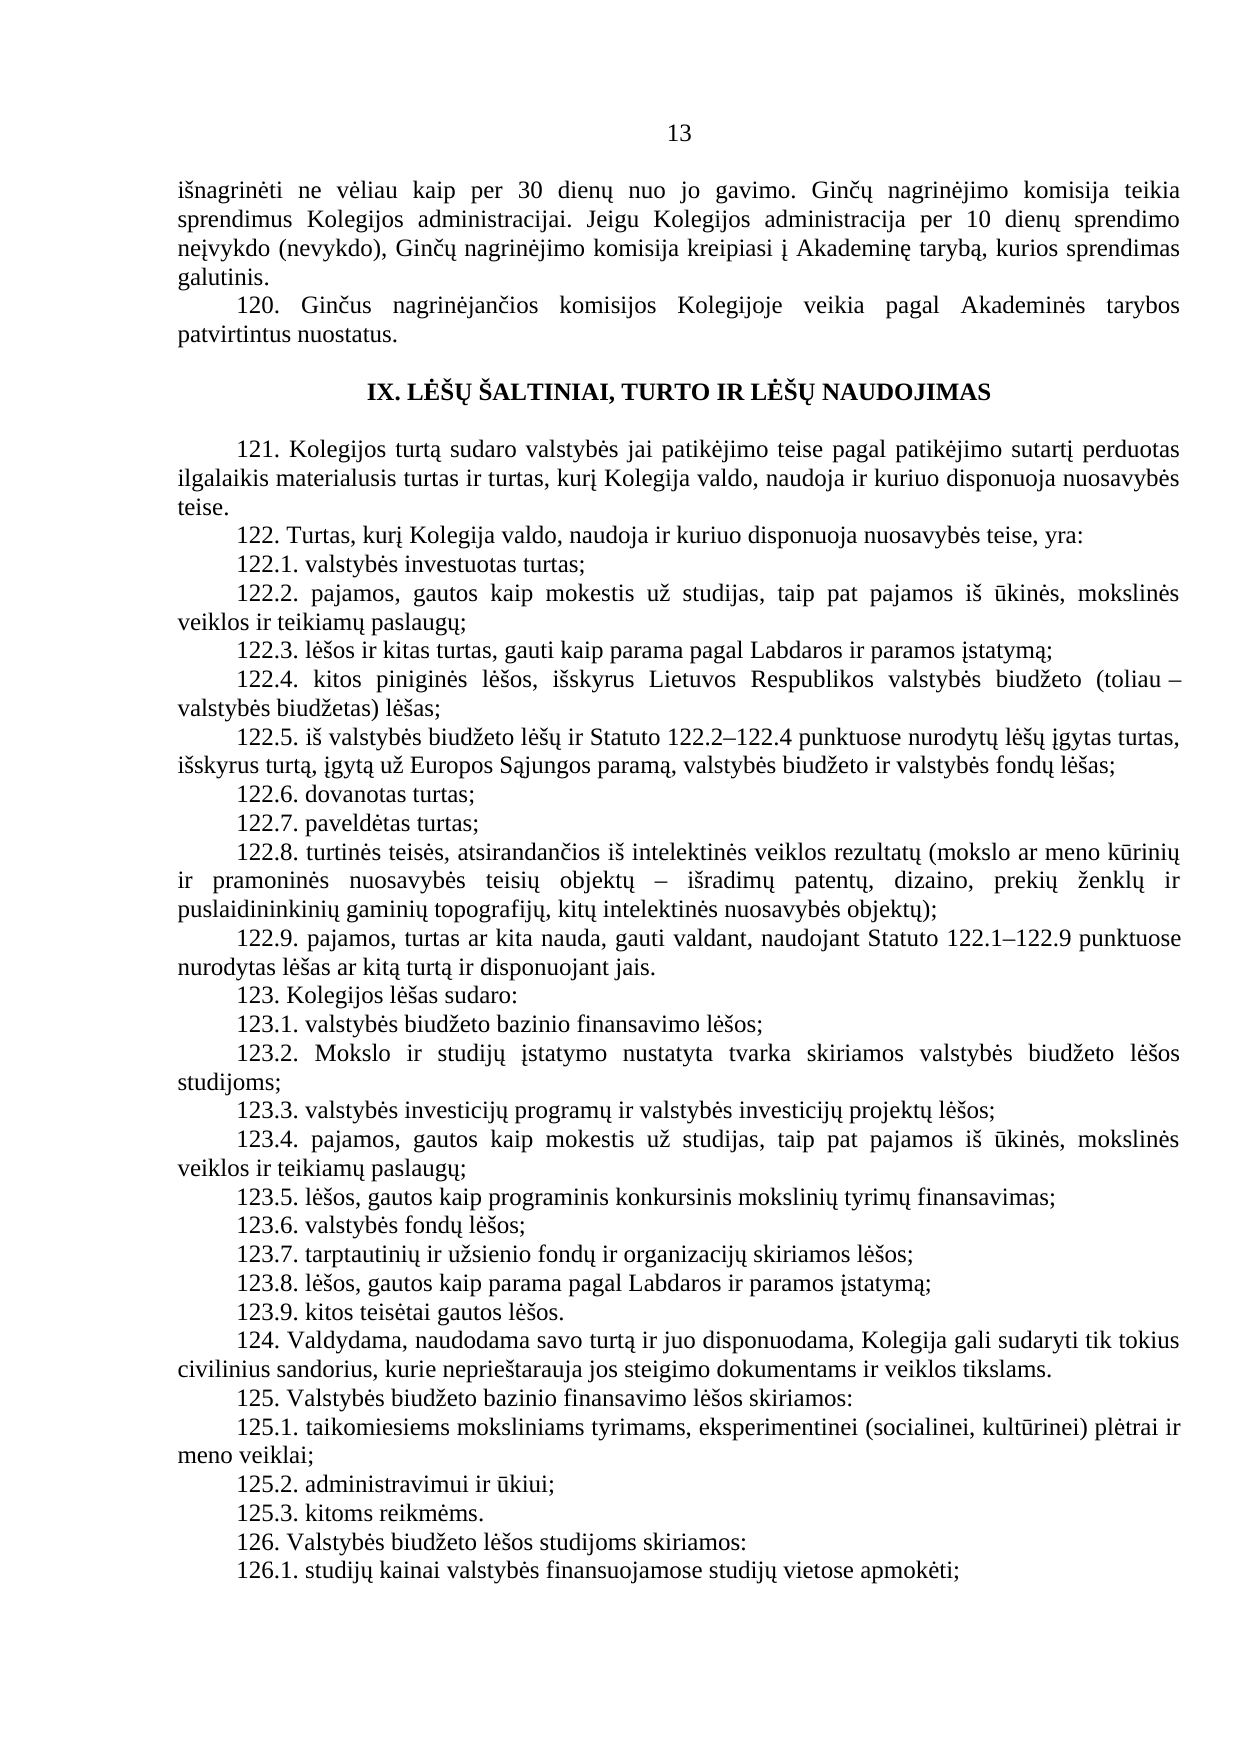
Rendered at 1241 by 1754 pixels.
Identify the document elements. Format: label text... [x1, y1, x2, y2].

text 125. Valstybės biudžeto bazinio finansavimo lėšos skiriamos: [177, 1383, 1181, 1412]
text 123.3. valstybės investicijų programų ir valstybės investicijų projektų lėšos; [177, 1096, 1181, 1124]
text 125.1. taikomiesiems moksliniams tyrimams, eksperimentinei (socialinei, kultūrinei) plėtrai ir meno veiklai; [177, 1412, 1181, 1469]
text 122.4. kitos piniginės lėšos, išskyrus Lietuvos Respublikos valstybės biudžeto (toliau – valstybės biudžetas) lėšas; [177, 664, 1181, 722]
text 121. Kolegijos turtą sudaro valstybės jai patikėjimo teise pagal patikėjimo sutartį perduotas ilgalaikis materialusis turtas ir turtas, kurį Kolegija valdo, naudoja ir kuriuo disponuoja nuosavybės teise. [177, 434, 1181, 521]
text 122.1. valstybės investuotas turtas; [177, 549, 1181, 578]
text 122.3. lėšos ir kitas turtas, gauti kaip parama pagal Labdaros ir paramos įstatymą; [177, 636, 1181, 664]
text 122.9. pajamos, turtas ar kita nauda, gauti valdant, naudojant Statuto 122.1–122.9 punktuose nurodytas lėšas ar kitą turtą ir disponuojant jais. [177, 923, 1181, 981]
text 124. Valdydama, naudodama savo turtą ir juo disponuodama, Kolegija gali sudaryti tik tokius civilinius sandorius, kurie neprieštarauja jos steigimo dokumentams ir veiklos tikslams. [177, 1326, 1181, 1383]
text 122.8. turtinės teisės, atsirandančios iš intelektinės veiklos rezultatų (mokslo ar meno kūrinių ir pramoninės nuosavybės teisių objektų – išradimų patentų, dizaino, prekių ženklų ir puslaidininkinių gaminių topografijų, kitų intelektinės nuosavybės objektų); [177, 837, 1181, 923]
text 123.9. kitos teisėtai gautos lėšos. [177, 1297, 1181, 1326]
text IX. LĖŠŲ ŠALTINIAI, TURTO IR LĖŠŲ NAUDOJIMAS [177, 377, 1181, 406]
text 122.2. pajamos, gautos kaip mokestis už studijas, taip pat pajamos iš ūkinės, mokslinės veiklos ir teikiamų paslaugų; [177, 578, 1181, 636]
text 122.5. iš valstybės biudžeto lėšų ir Statuto 122.2–122.4 punktuose nurodytų lėšų įgytas turtas, išskyrus turtą, įgytą už Europos Sąjungos paramą, valstybės biudžeto ir valstybės fondų lėšas; [177, 722, 1181, 779]
text 123.6. valstybės fondų lėšos; [177, 1211, 1181, 1239]
text išnagrinėti ne vėliau kaip per 30 dienų nuo jo gavimo. Ginčų nagrinėjimo komisija teikia sprendimus Kolegijos administracijai. Jeigu Kolegijos administracija per 10 dienų sprendimo neįvykdo (nevykdo), Ginčų nagrinėjimo komisija kreipiasi į Akademinę tarybą, kurios sprendimas galutinis. [177, 176, 1181, 291]
text 126.1. studijų kainai valstybės finansuojamose studijų vietose apmokėti; [177, 1556, 1181, 1584]
text 122. Turtas, kurį Kolegija valdo, naudoja ir kuriuo disponuoja nuosavybės teise, yra: [177, 521, 1181, 549]
text 123.1. valstybės biudžeto bazinio finansavimo lėšos; [177, 1009, 1181, 1038]
text 123.2. Mokslo ir studijų įstatymo nustatyta tvarka skiriamos valstybės biudžeto lėšos studijoms; [177, 1038, 1181, 1096]
text 123.8. lėšos, gautos kaip parama pagal Labdaros ir paramos įstatymą; [177, 1268, 1181, 1297]
text 123.5. lėšos, gautos kaip programinis konkursinis mokslinių tyrimų finansavimas; [177, 1182, 1181, 1211]
text 125.2. administravimui ir ūkiui; [177, 1469, 1181, 1498]
text 123.7. tarptautinių ir užsienio fondų ir organizacijų skiriamos lėšos; [177, 1239, 1181, 1268]
text 122.7. paveldėtas turtas; [177, 808, 1181, 837]
text 123. Kolegijos lėšas sudaro: [177, 981, 1181, 1009]
text 126. Valstybės biudžeto lėšos studijoms skiriamos: [177, 1527, 1181, 1556]
text 125.3. kitoms reikmėms. [177, 1498, 1181, 1527]
text 122.6. dovanotas turtas; [177, 779, 1181, 808]
text 120. Ginčus nagrinėjančios komisijos Kolegijoje veikia pagal Akademinės tarybos patvirtintus nuostatus. [177, 291, 1181, 348]
text 123.4. pajamos, gautos kaip mokestis už studijas, taip pat pajamos iš ūkinės, mokslinės veiklos ir teikiamų paslaugų; [177, 1124, 1181, 1182]
